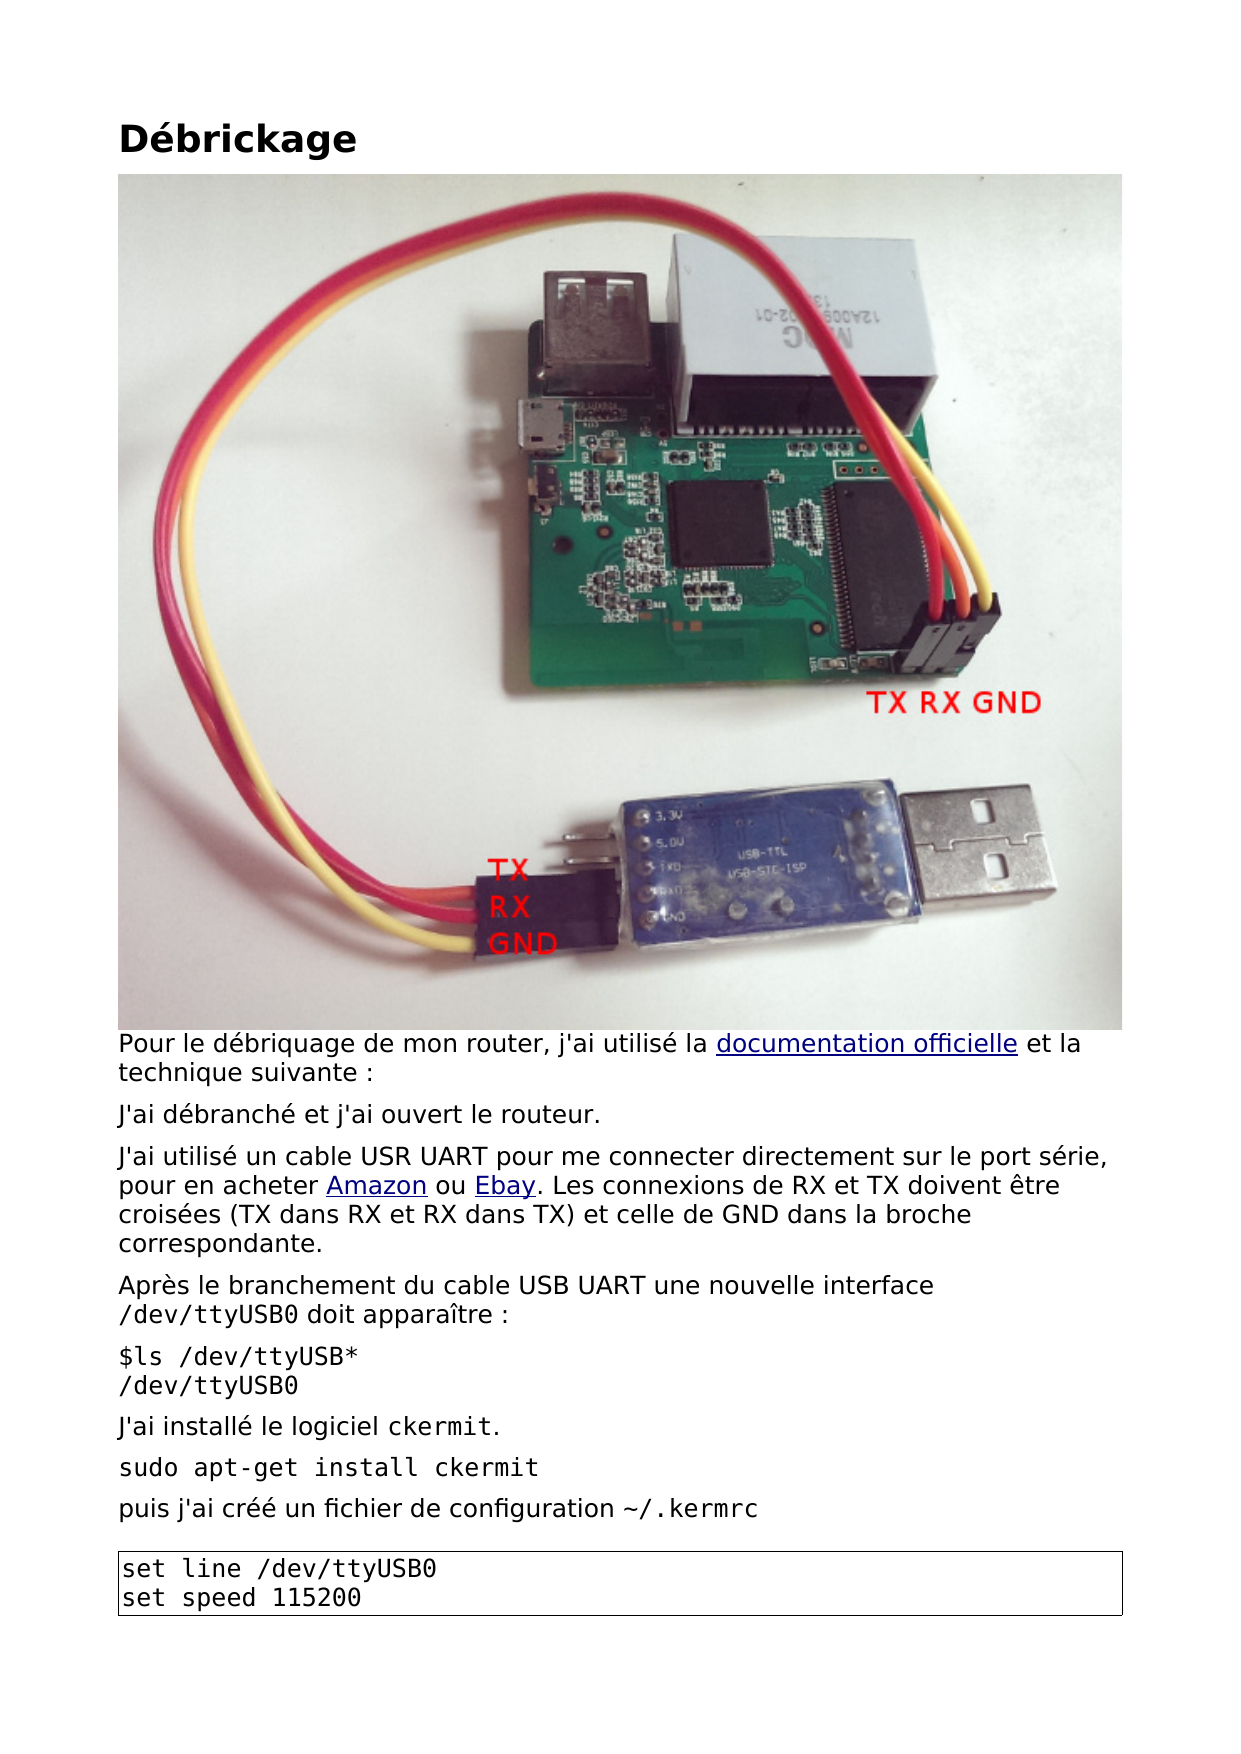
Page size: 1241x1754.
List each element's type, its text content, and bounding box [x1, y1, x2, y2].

text Pour le débriquage de mon router, j'ai utilisé la documentation officielle et la technique suivante : [118, 1030, 1122, 1088]
text J'ai installé le logiciel ckermit. [118, 1412, 1122, 1441]
text Après le branchement du cable USB UART une nouvelle interface /dev/ttyUSB0 doit apparaître : [118, 1271, 1122, 1329]
text sudo apt-get install ckermit [118, 1453, 1122, 1483]
text puis j'ai créé un fichier de configuration ~/.kermrc [118, 1494, 1122, 1524]
text J'ai débranché et j'ai ouvert le routeur. [118, 1100, 1122, 1129]
text J'ai utilisé un cable USR UART pour me connecter directement sur le port série, pour en acheter Amazon ou Ebay. Les connexions de RX et TX doivent être croisées (TX dans RX et RX dans TX) et celle de GND dans la broche correspondante. [118, 1142, 1122, 1258]
text $ls /dev/ttyUSB* /dev/ttyUSB0 [118, 1342, 1122, 1400]
table_header set line /dev/ttyUSB0 set speed 115200 [119, 1552, 1122, 1615]
subtitle Débrickage [118, 118, 1122, 162]
picture [118, 174, 1123, 1030]
